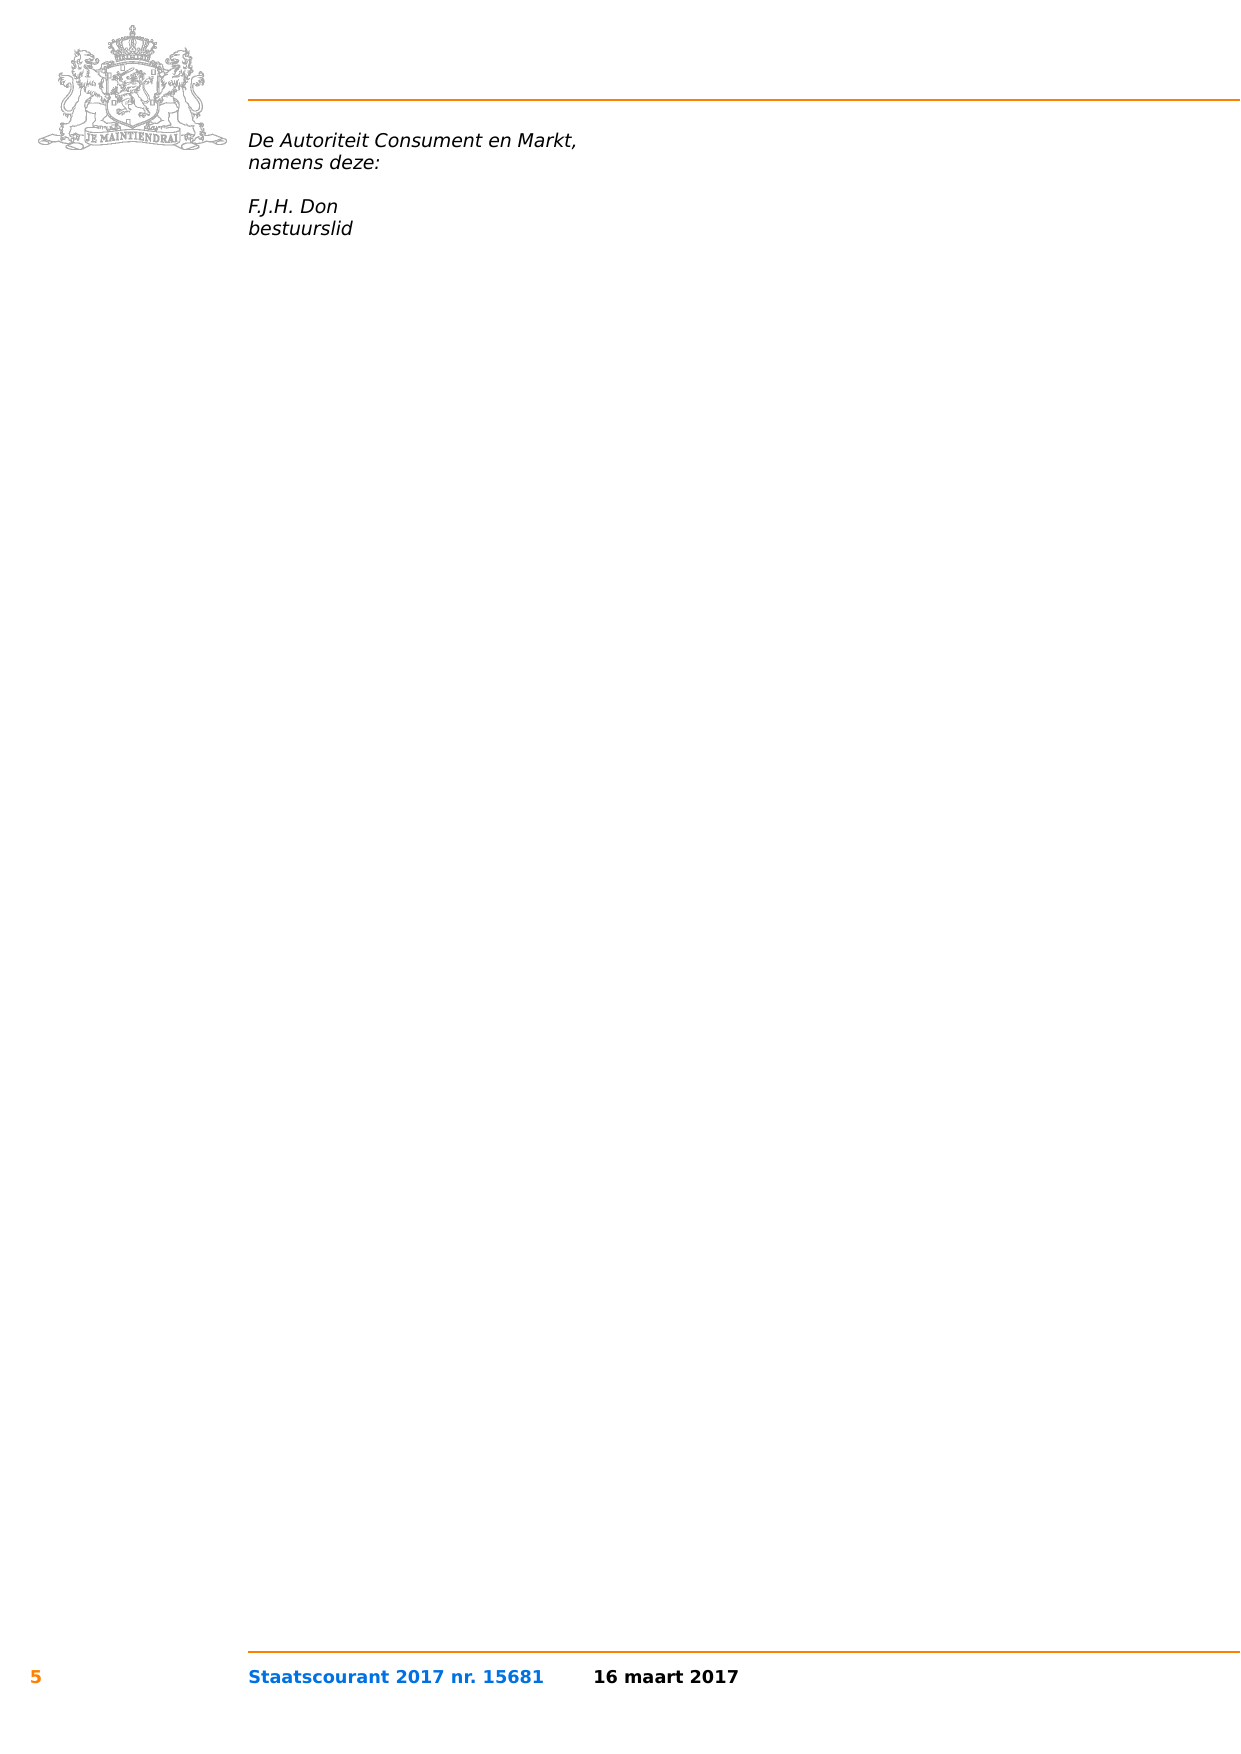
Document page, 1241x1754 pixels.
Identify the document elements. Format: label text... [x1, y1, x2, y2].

picture [38, 25, 227, 150]
text De Autoriteit Consument en Markt, namens deze: F.J.H. Don bestuurslid [248, 130, 1163, 240]
